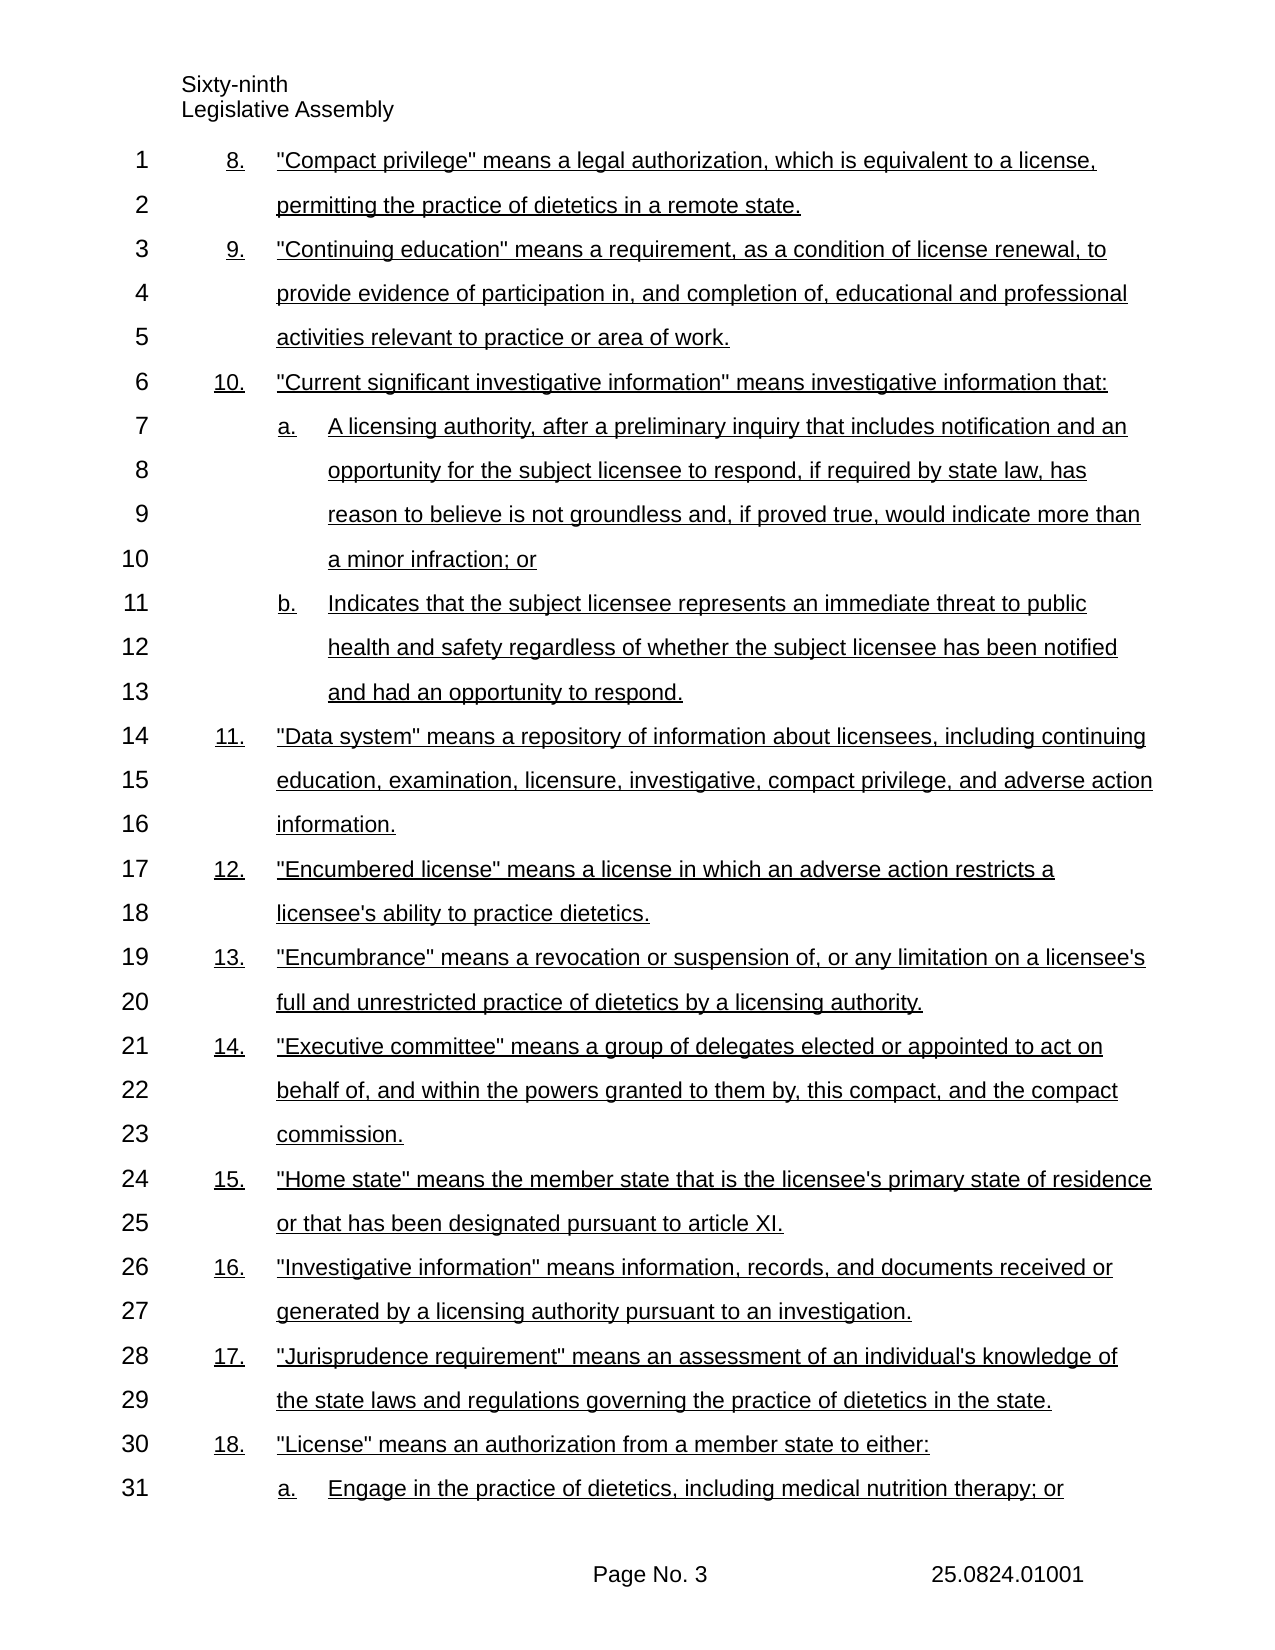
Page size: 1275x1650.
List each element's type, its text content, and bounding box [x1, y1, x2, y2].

text 8. "Compact privilege" means a legal authorization, which is equivalent to a license, permitting the practice of dietetics in a remote state. [181, 133, 1154, 222]
text a. A licensing authority, after a preliminary inquiry that includes notification and an opportunity for the subject licensee to respond, if required by state law, has reason to believe is not groundless and, if proved true, would indicate more than a minor infraction; or [181, 399, 1154, 576]
text 12. "Encumbered license" means a license in which an adverse action restricts a licensee's ability to practice dietetics. [181, 842, 1154, 930]
text 13. "Encumbrance" means a revocation or suspension of, or any limitation on a licensee's full and unrestricted practice of dietetics by a licensing authority. [181, 930, 1154, 1019]
text 17. "Jurisprudence requirement" means an assessment of an individual's knowledge of the state laws and regulations governing the practice of dietetics in the state. [181, 1329, 1154, 1417]
text 11. "Data system" means a repository of information about licensees, including continuing education, examination, licensure, investigative, compact privilege, and adverse action information. [181, 709, 1154, 842]
text 16. "Investigative information" means information, records, and documents received or generated by a licensing authority pursuant to an investigation. [181, 1240, 1154, 1329]
text 9. "Continuing education" means a requirement, as a condition of license renewal, to provide evidence of participation in, and completion of, educational and professional activities relevant to practice or area of work. [181, 222, 1154, 355]
text 18. "License" means an authorization from a member state to either: [181, 1417, 1154, 1461]
text 14. "Executive committee" means a group of delegates elected or appointed to act on behalf of, and within the powers granted to them by, this compact, and the compact commission. [181, 1019, 1154, 1152]
text 10. "Current significant investigative information" means investigative information that: [181, 355, 1154, 399]
text 15. "Home state" means the member state that is the licensee's primary state of residence or that has been designated pursuant to article XI. [181, 1152, 1154, 1240]
text b. Indicates that the subject licensee represents an immediate threat to public health and safety regardless of whether the subject licensee has been notified and had an opportunity to respond. [181, 576, 1154, 709]
text a. Engage in the practice of dietetics, including medical nutrition therapy; or [181, 1461, 1154, 1506]
